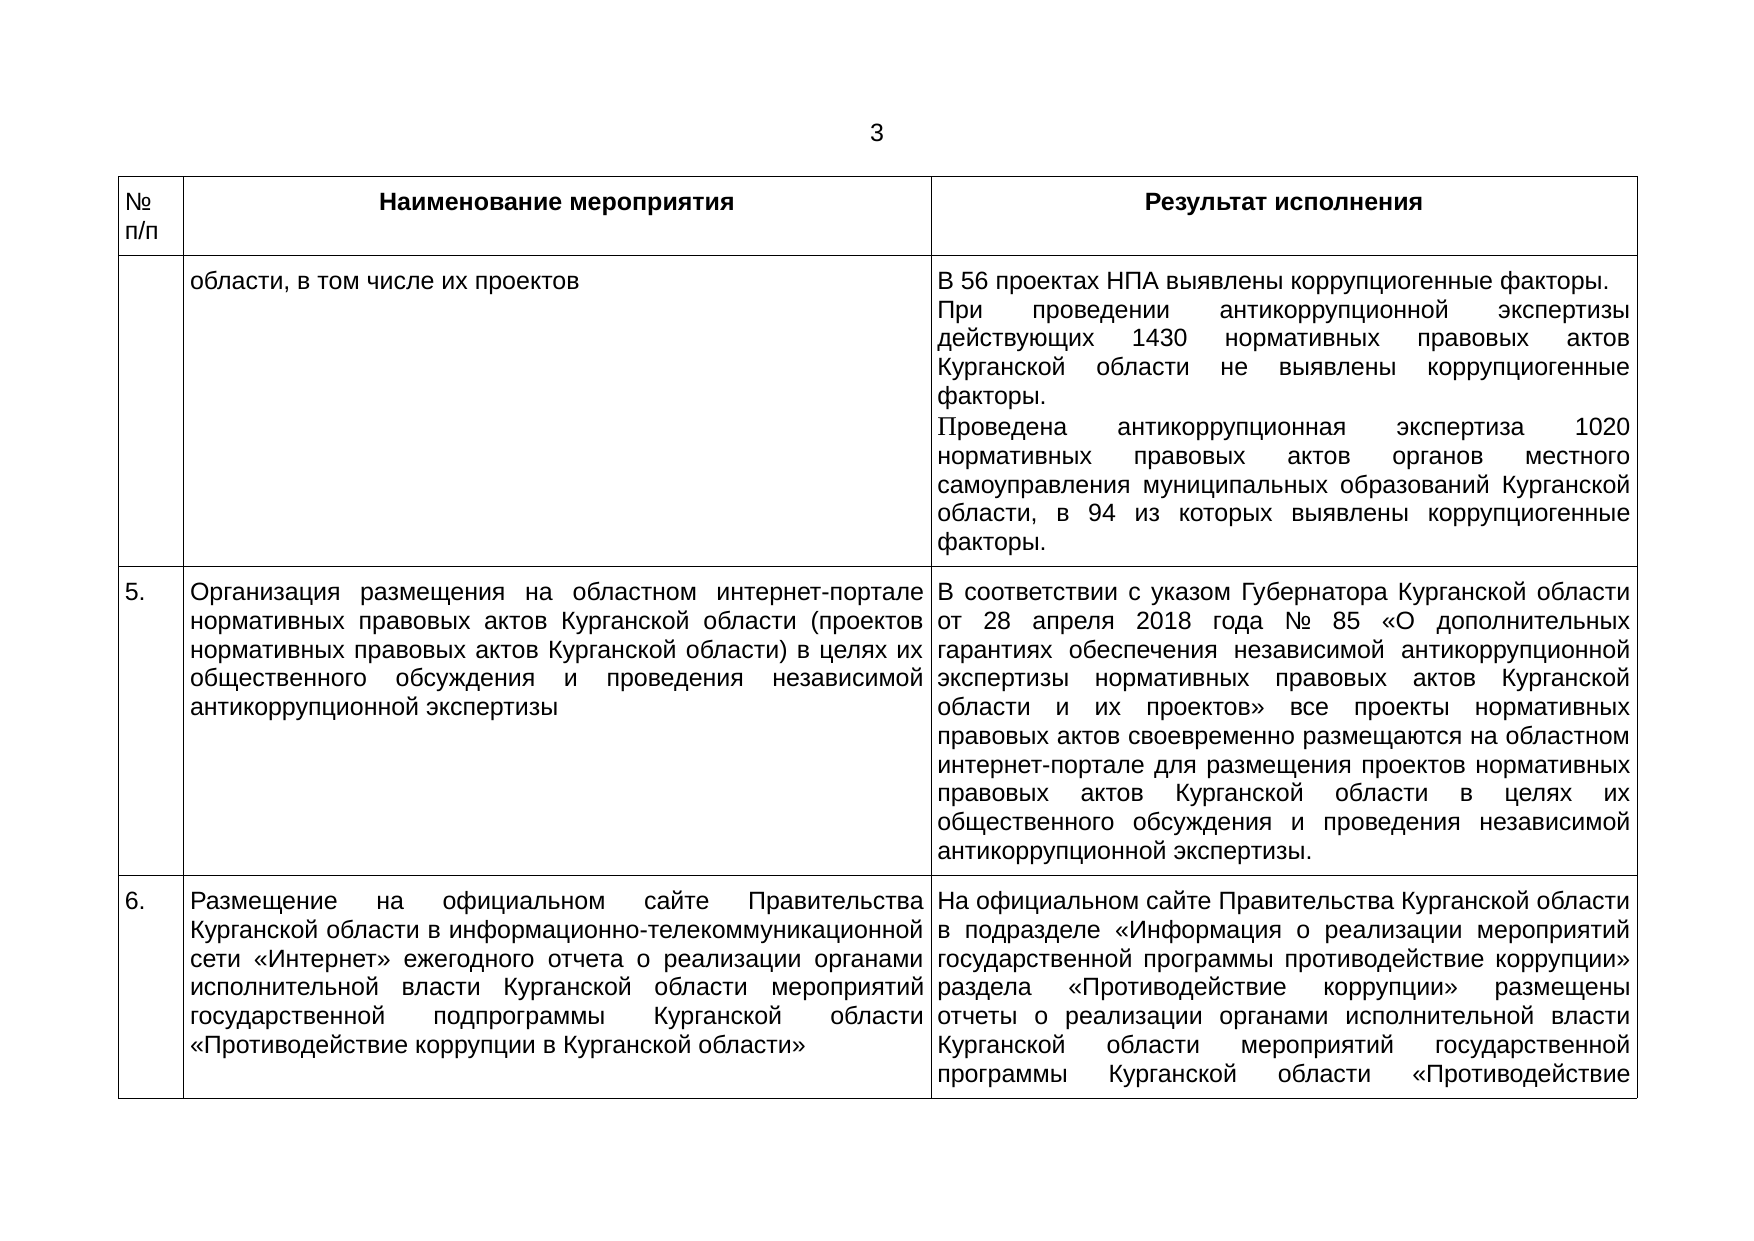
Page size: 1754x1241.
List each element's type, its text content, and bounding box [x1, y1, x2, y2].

table_cell области, в том числе их проектов [184, 256, 931, 566]
table_header № п/п [119, 177, 183, 255]
table_cell [119, 256, 183, 566]
table_header Результат исполнения [932, 177, 1637, 255]
table_cell В 56 проектах НПА выявлены коррупциогенные факторы. При проведении антикоррупционной экспертизы действующих 1430 нормативных правовых актов Курганской области не выявлены коррупциогенные факторы. Проведена антикоррупционная экспертиза 1020 нормативных правовых актов органов местного самоуправления муниципальных образований Курганской области, в 94 из которых выявлены коррупциогенные факторы. [932, 256, 1637, 566]
table_cell Размещение на официальном сайте Правительства Курганской области в информационно-телекоммуникационной сети «Интернет» ежегодного отчета о реализации органами исполнительной власти Курганской области мероприятий государственной подпрограммы Курганской области «Противодействие коррупции в Курганской области» [184, 876, 931, 1098]
table_cell [119, 876, 183, 1098]
table_cell На официальном сайте Правительства Курганской области в подразделе «Информация о реализации мероприятий государственной программы противодействие коррупции» раздела «Противодействие коррупции» размещены отчеты о реализации органами исполнительной власти Курганской области мероприятий государственной программы Курганской области «Противодействие [932, 876, 1637, 1098]
table_cell [119, 567, 183, 875]
table_cell Организация размещения на областном интернет-портале нормативных правовых актов Курганской области (проектов нормативных правовых актов Курганской области) в целях их общественного обсуждения и проведения независимой антикоррупционной экспертизы [184, 567, 931, 875]
table_header Наименование мероприятия [184, 177, 931, 255]
table_cell В соответствии с указом Губернатора Курганской области от 28 апреля 2018 года № 85 «О дополнительных гарантиях обеспечения независимой антикоррупционной экспертизы нормативных правовых актов Курганской области и их проектов» все проекты нормативных правовых актов своевременно размещаются на областном интернет-портале для размещения проектов нормативных правовых актов Курганской области в целях их общественного обсуждения и проведения независимой антикоррупционной экспертизы. [932, 567, 1637, 875]
